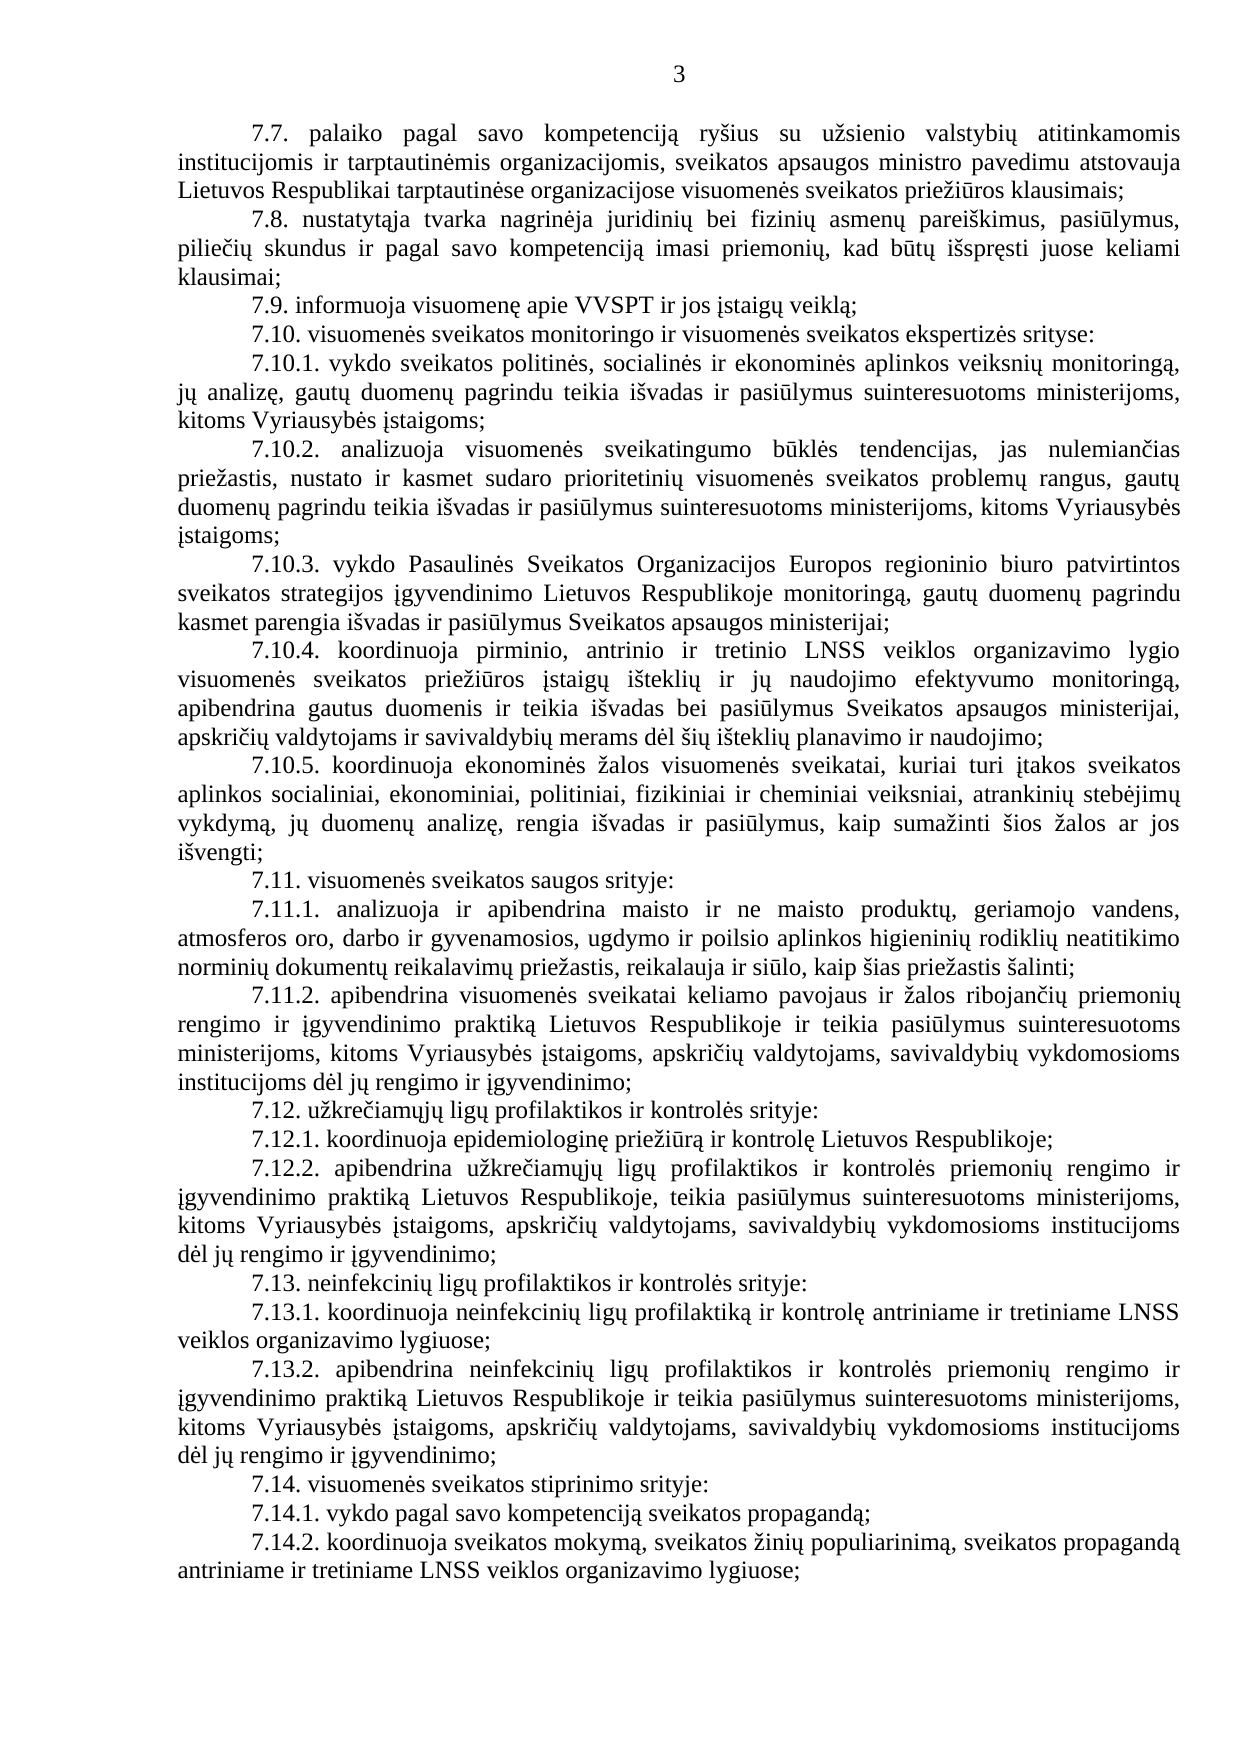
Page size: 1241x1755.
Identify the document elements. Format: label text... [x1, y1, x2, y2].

text 7.7. palaiko pagal savo kompetenciją ryšius su užsienio valstybių atitinkamomis institucijomis ir tarptautinėmis organizacijomis, sveikatos apsaugos ministro pavedimu atstovauja Lietuvos Respublikai tarptautinėse organizacijose visuomenės sveikatos priežiūros klausimais; [177, 118, 1181, 204]
text 7.14.1. vykdo pagal savo kompetenciją sveikatos propagandą; [177, 1498, 1181, 1527]
text 7.10.4. koordinuoja pirminio, antrinio ir tretinio LNSS veiklos organizavimo lygio visuomenės sveikatos priežiūros įstaigų išteklių ir jų naudojimo efektyvumo monitoringą, apibendrina gautus duomenis ir teikia išvadas bei pasiūlymus Sveikatos apsaugos ministerijai, apskričių valdytojams ir savivaldybių merams dėl šių išteklių planavimo ir naudojimo; [177, 636, 1181, 751]
text 7.10.5. koordinuoja ekonominės žalos visuomenės sveikatai, kuriai turi įtakos sveikatos aplinkos socialiniai, ekonominiai, politiniai, fizikiniai ir cheminiai veiksniai, atrankinių stebėjimų vykdymą, jų duomenų analizę, rengia išvadas ir pasiūlymus, kaip sumažinti šios žalos ar jos išvengti; [177, 751, 1181, 866]
text 7.9. informuoja visuomenę apie VVSPT ir jos įstaigų veiklą; [177, 291, 1181, 319]
text 7.13.1. koordinuoja neinfekcinių ligų profilaktiką ir kontrolę antriniame ir tretiniame LNSS veiklos organizavimo lygiuose; [177, 1297, 1181, 1354]
text 7.11. visuomenės sveikatos saugos srityje: [177, 866, 1181, 894]
text 7.11.2. apibendrina visuomenės sveikatai keliamo pavojaus ir žalos ribojančių priemonių rengimo ir įgyvendinimo praktiką Lietuvos Respublikoje ir teikia pasiūlymus suinteresuotoms ministerijoms, kitoms Vyriausybės įstaigoms, apskričių valdytojams, savivaldybių vykdomosioms institucijoms dėl jų rengimo ir įgyvendinimo; [177, 981, 1181, 1096]
text 7.14. visuomenės sveikatos stiprinimo srityje: [177, 1469, 1181, 1498]
text 7.12. užkrečiamųjų ligų profilaktikos ir kontrolės srityje: [177, 1096, 1181, 1124]
text 7.10.1. vykdo sveikatos politinės, socialinės ir ekonominės aplinkos veiksnių monitoringą, jų analizę, gautų duomenų pagrindu teikia išvadas ir pasiūlymus suinteresuotoms ministerijoms, kitoms Vyriausybės įstaigoms; [177, 348, 1181, 434]
text 7.12.2. apibendrina užkrečiamųjų ligų profilaktikos ir kontrolės priemonių rengimo ir įgyvendinimo praktiką Lietuvos Respublikoje, teikia pasiūlymus suinteresuotoms ministerijoms, kitoms Vyriausybės įstaigoms, apskričių valdytojams, savivaldybių vykdomosioms institucijoms dėl jų rengimo ir įgyvendinimo; [177, 1153, 1181, 1268]
text 7.10. visuomenės sveikatos monitoringo ir visuomenės sveikatos ekspertizės srityse: [177, 319, 1181, 348]
text 7.13.2. apibendrina neinfekcinių ligų profilaktikos ir kontrolės priemonių rengimo ir įgyvendinimo praktiką Lietuvos Respublikoje ir teikia pasiūlymus suinteresuotoms ministerijoms, kitoms Vyriausybės įstaigoms, apskričių valdytojams, savivaldybių vykdomosioms institucijoms dėl jų rengimo ir įgyvendinimo; [177, 1354, 1181, 1469]
text 7.12.1. koordinuoja epidemiologinę priežiūrą ir kontrolę Lietuvos Respublikoje; [177, 1124, 1181, 1153]
text 7.13. neinfekcinių ligų profilaktikos ir kontrolės srityje: [177, 1268, 1181, 1297]
text 7.10.3. vykdo Pasaulinės Sveikatos Organizacijos Europos regioninio biuro patvirtintos sveikatos strategijos įgyvendinimo Lietuvos Respublikoje monitoringą, gautų duomenų pagrindu kasmet parengia išvadas ir pasiūlymus Sveikatos apsaugos ministerijai; [177, 549, 1181, 636]
text 7.8. nustatytąja tvarka nagrinėja juridinių bei fizinių asmenų pareiškimus, pasiūlymus, piliečių skundus ir pagal savo kompetenciją imasi priemonių, kad būtų išspręsti juose keliami klausimai; [177, 204, 1181, 291]
text 7.11.1. analizuoja ir apibendrina maisto ir ne maisto produktų, geriamojo vandens, atmosferos oro, darbo ir gyvenamosios, ugdymo ir poilsio aplinkos higieninių rodiklių neatitikimo norminių dokumentų reikalavimų priežastis, reikalauja ir siūlo, kaip šias priežastis šalinti; [177, 894, 1181, 981]
text 7.10.2. analizuoja visuomenės sveikatingumo būklės tendencijas, jas nulemiančias priežastis, nustato ir kasmet sudaro prioritetinių visuomenės sveikatos problemų rangus, gautų duomenų pagrindu teikia išvadas ir pasiūlymus suinteresuotoms ministerijoms, kitoms Vyriausybės įstaigoms; [177, 434, 1181, 549]
text 7.14.2. koordinuoja sveikatos mokymą, sveikatos žinių populiarinimą, sveikatos propagandą antriniame ir tretiniame LNSS veiklos organizavimo lygiuose; [177, 1527, 1181, 1584]
